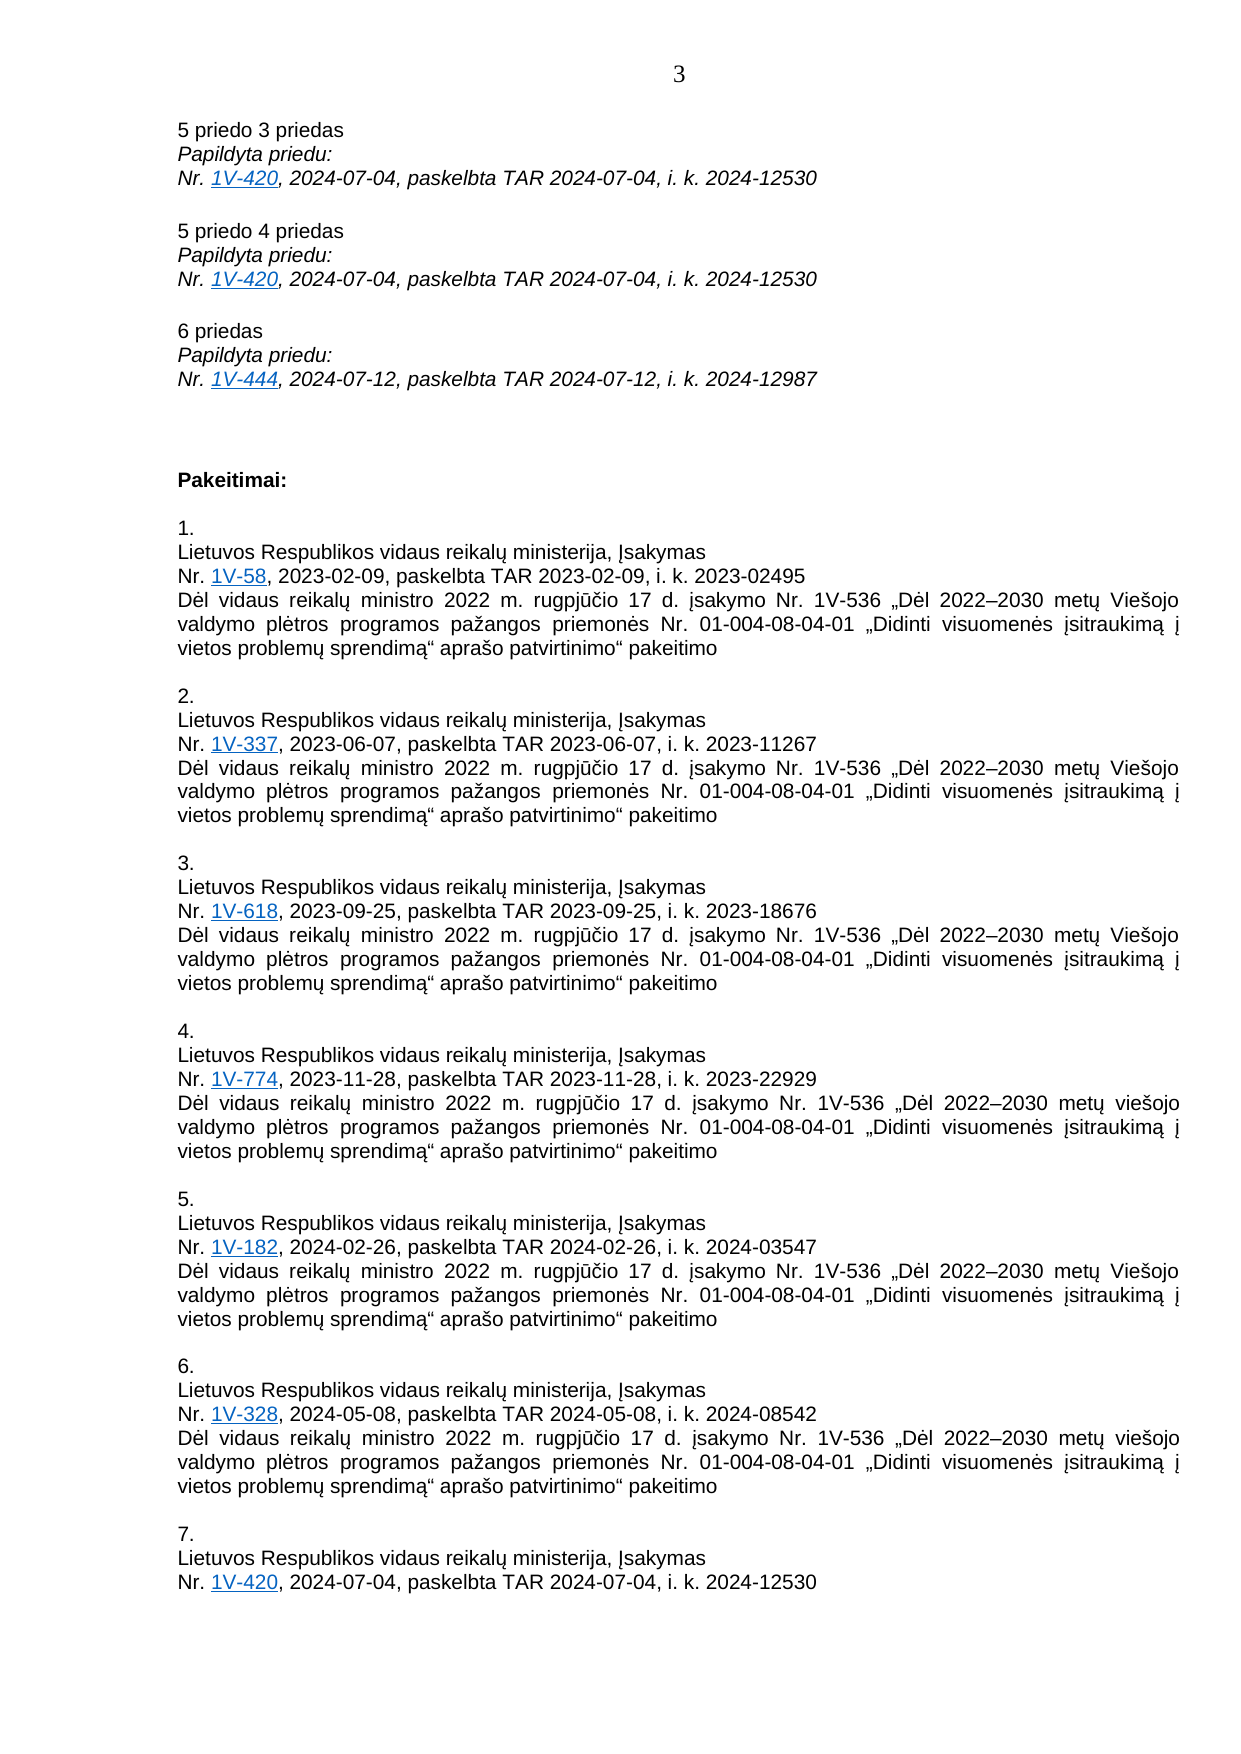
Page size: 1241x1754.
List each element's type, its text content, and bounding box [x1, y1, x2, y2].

text 7. [177, 1522, 1181, 1546]
text Dėl vidaus reikalų ministro 2022 m. rugpjūčio 17 d. įsakymo Nr. 1V-536 „Dėl 2022–2030 metų viešojo valdymo plėtros programos pažangos priemonės Nr. 01-004-08-04-01 „Didinti visuomenės įsitraukimą į vietos problemų sprendimą“ aprašo patvirtinimo“ pakeitimo [177, 1426, 1181, 1498]
text Dėl vidaus reikalų ministro 2022 m. rugpjūčio 17 d. įsakymo Nr. 1V-536 „Dėl 2022–2030 metų Viešojo valdymo plėtros programos pažangos priemonės Nr. 01-004-08-04-01 „Didinti visuomenės įsitraukimą į vietos problemų sprendimą“ aprašo patvirtinimo“ pakeitimo [177, 1258, 1181, 1330]
text Nr. 1V-337, 2023-06-07, paskelbta TAR 2023-06-07, i. k. 2023-11267 [177, 731, 1181, 755]
text Dėl vidaus reikalų ministro 2022 m. rugpjūčio 17 d. įsakymo Nr. 1V-536 „Dėl 2022–2030 metų Viešojo valdymo plėtros programos pažangos priemonės Nr. 01-004-08-04-01 „Didinti visuomenės įsitraukimą į vietos problemų sprendimą“ aprašo patvirtinimo“ pakeitimo [177, 588, 1181, 659]
text Lietuvos Respublikos vidaus reikalų ministerija, Įsakymas [177, 1043, 1181, 1067]
text Papildyta priedu: [177, 142, 1181, 166]
text Papildyta priedu: [177, 243, 1181, 267]
text Nr. 1V-182, 2024-02-26, paskelbta TAR 2024-02-26, i. k. 2024-03547 [177, 1234, 1181, 1258]
text Dėl vidaus reikalų ministro 2022 m. rugpjūčio 17 d. įsakymo Nr. 1V-536 „Dėl 2022–2030 metų viešojo valdymo plėtros programos pažangos priemonės Nr. 01-004-08-04-01 „Didinti visuomenės įsitraukimą į vietos problemų sprendimą“ aprašo patvirtinimo“ pakeitimo [177, 1091, 1181, 1163]
text 2. [177, 683, 1181, 707]
text 5 priedo 4 priedas [177, 219, 1181, 243]
text 4. [177, 1019, 1181, 1043]
text Nr. 1V-420, 2024-07-04, paskelbta TAR 2024-07-04, i. k. 2024-12530 [177, 1570, 1181, 1594]
text Dėl vidaus reikalų ministro 2022 m. rugpjūčio 17 d. įsakymo Nr. 1V-536 „Dėl 2022–2030 metų Viešojo valdymo plėtros programos pažangos priemonės Nr. 01-004-08-04-01 „Didinti visuomenės įsitraukimą į vietos problemų sprendimą“ aprašo patvirtinimo“ pakeitimo [177, 755, 1181, 827]
text Papildyta priedu: [177, 343, 1181, 367]
text 1. [177, 516, 1181, 540]
text Nr. 1V-618, 2023-09-25, paskelbta TAR 2023-09-25, i. k. 2023-18676 [177, 899, 1181, 923]
text Nr. 1V-444, 2024-07-12, paskelbta TAR 2024-07-12, i. k. 2024-12987 [177, 367, 1181, 391]
text Lietuvos Respublikos vidaus reikalų ministerija, Įsakymas [177, 1546, 1181, 1570]
text Lietuvos Respublikos vidaus reikalų ministerija, Įsakymas [177, 875, 1181, 899]
text Pakeitimai: [177, 468, 1181, 492]
text Nr. 1V-328, 2024-05-08, paskelbta TAR 2024-05-08, i. k. 2024-08542 [177, 1402, 1181, 1426]
text Nr. 1V-58, 2023-02-09, paskelbta TAR 2023-02-09, i. k. 2023-02495 [177, 564, 1181, 588]
text Lietuvos Respublikos vidaus reikalų ministerija, Įsakymas [177, 540, 1181, 564]
text 6. [177, 1354, 1181, 1378]
text Nr. 1V-420, 2024-07-04, paskelbta TAR 2024-07-04, i. k. 2024-12530 [177, 267, 1181, 291]
text 3. [177, 851, 1181, 875]
text Dėl vidaus reikalų ministro 2022 m. rugpjūčio 17 d. įsakymo Nr. 1V-536 „Dėl 2022–2030 metų Viešojo valdymo plėtros programos pažangos priemonės Nr. 01-004-08-04-01 „Didinti visuomenės įsitraukimą į vietos problemų sprendimą“ aprašo patvirtinimo“ pakeitimo [177, 923, 1181, 995]
text Lietuvos Respublikos vidaus reikalų ministerija, Įsakymas [177, 1378, 1181, 1402]
text Lietuvos Respublikos vidaus reikalų ministerija, Įsakymas [177, 707, 1181, 731]
text 5 priedo 3 priedas [177, 118, 1181, 142]
text Nr. 1V-420, 2024-07-04, paskelbta TAR 2024-07-04, i. k. 2024-12530 [177, 166, 1181, 190]
text Lietuvos Respublikos vidaus reikalų ministerija, Įsakymas [177, 1211, 1181, 1234]
text 6 priedas [177, 319, 1181, 343]
text 5. [177, 1187, 1181, 1211]
text Nr. 1V-774, 2023-11-28, paskelbta TAR 2023-11-28, i. k. 2023-22929 [177, 1067, 1181, 1091]
